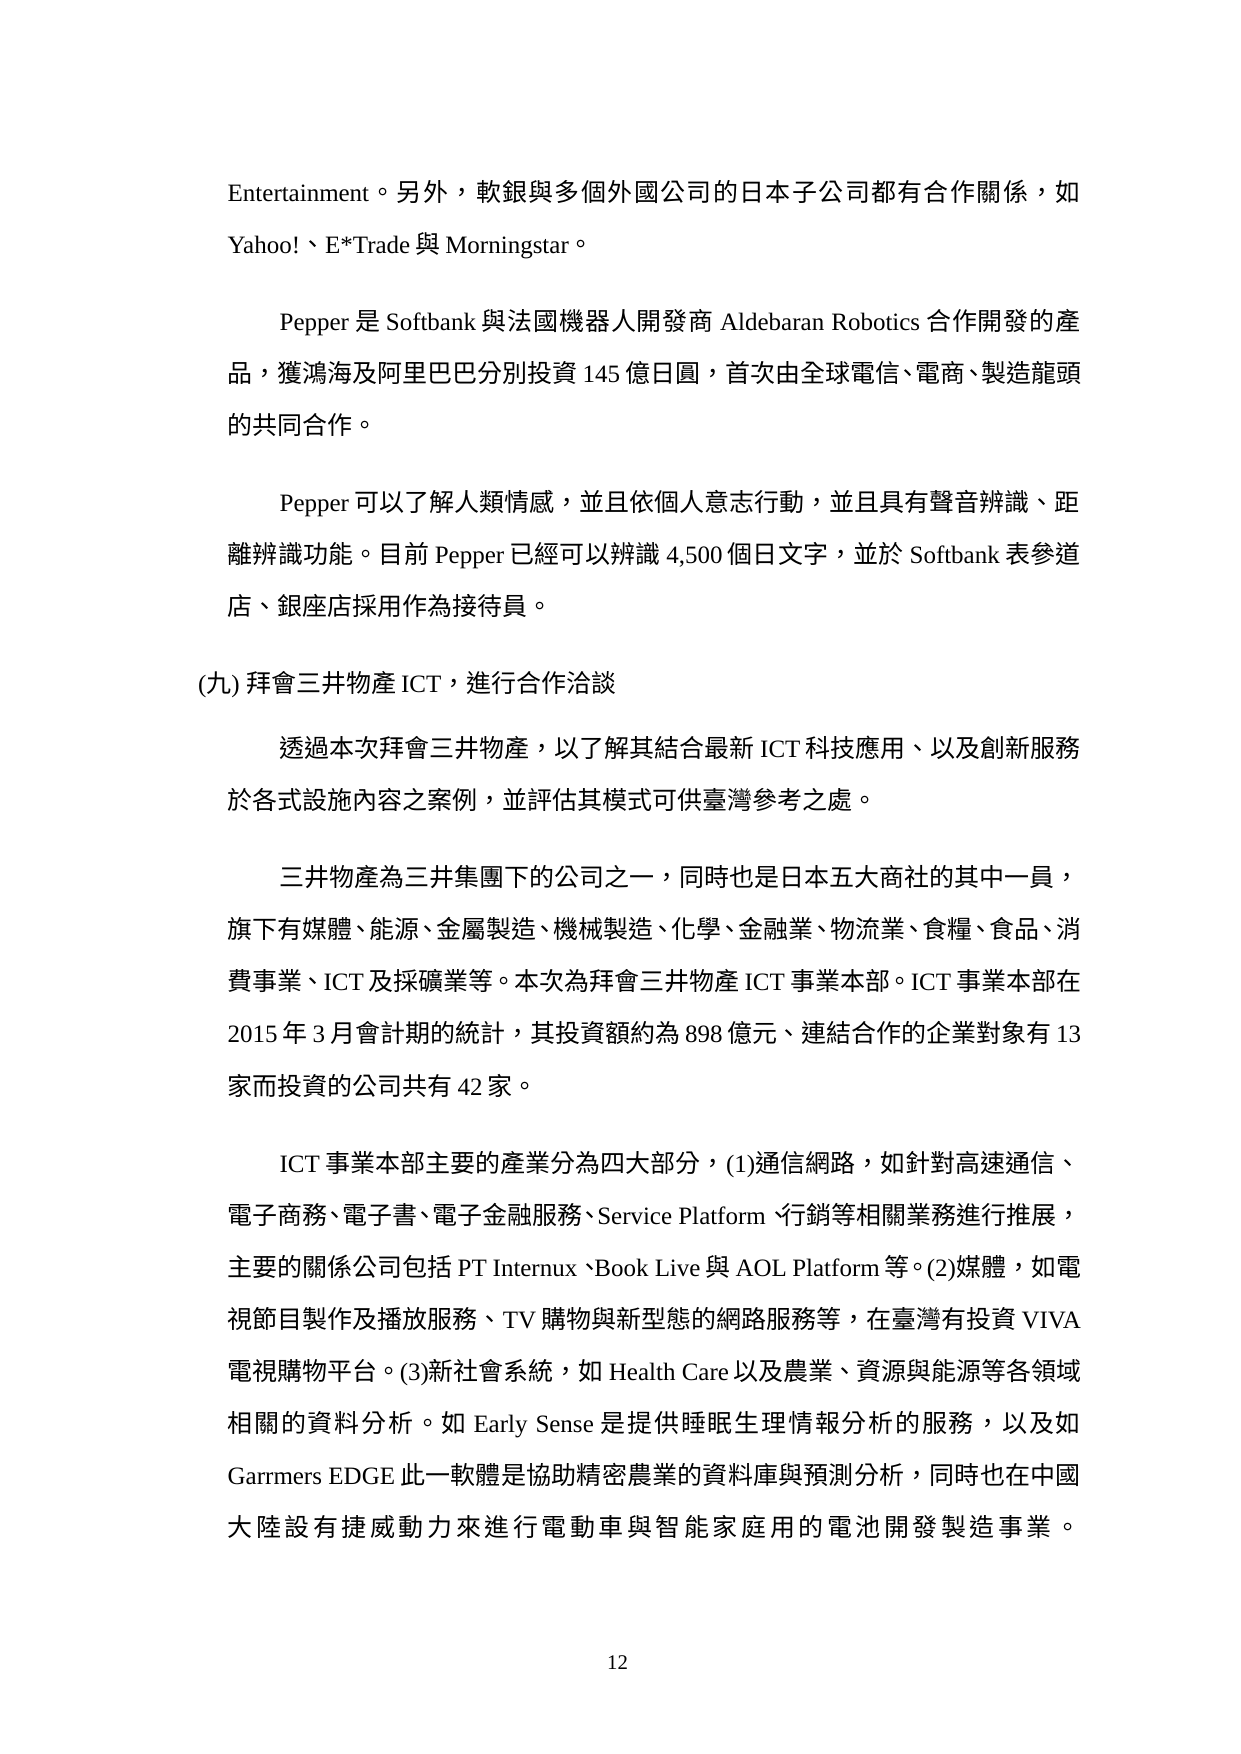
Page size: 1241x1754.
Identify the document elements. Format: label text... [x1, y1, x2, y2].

text 三井物產為三井集團下的公司之一，同時也是日本五大商社的其中一員，旗下有媒體、能源、金屬製造、機械製造、化學、金融業、物流業、食糧、食品、消費事業、ICT及採礦業等。本次為拜會三井物產ICT事業本部。ICT事業本部在2015年3月會計期的統計，其投資額約為898億元、連結合作的企業對象有13家而投資的公司共有42家。 [227, 845, 1081, 1105]
text Pepper是Softbank與法國機器人開發商Aldebaran Robotics合作開發的產品，獲鴻海及阿里巴巴分別投資145億日圓，首次由全球電信、電商、製造龍頭的共同合作。 [227, 289, 1081, 445]
text 透過本次拜會三井物產，以了解其結合最新ICT科技應用、以及創新服務於各式設施內容之案例，並評估其模式可供臺灣參考之處。 [227, 716, 1081, 820]
text ICT事業本部主要的產業分為四大部分，(1)通信網路，如針對高速通信、電子商務、電子書、電子金融服務、Service Platform、行銷等相關業務進行推展，主要的關係公司包括PT Internux、Book Live與AOL Platform等。(2)媒體，如電視節目製作及播放服務、TV購物與新型態的網路服務等，在臺灣有投資VIVA電視購物平台。(3)新社會系統，如Health Care以及農業、資源與能源等各領域相關的資料分析。如Early Sense是提供睡眠生理情報分析的服務，以及如Garrmers EDGE此一軟體是協助精密農業的資料庫與預測分析，同時也在中國大陸設有捷威動力來進行電動車與智能家庭用的電池開發製造事業。 [227, 1130, 1081, 1547]
text Pepper可以了解人類情感，並且依個人意志行動，並且具有聲音辨識、距離辨識功能。目前Pepper已經可以辨識4,500個日文字，並於Softbank表參道店、銀座店採用作為接待員。 [227, 470, 1081, 626]
text (九) 拜會三井物產ICT，進行合作洽談 [198, 651, 1081, 703]
text Entertainment。另外，軟銀與多個外國公司的日本子公司都有合作關係，如Yahoo!、E*Trade與Morningstar。 [227, 159, 1081, 264]
